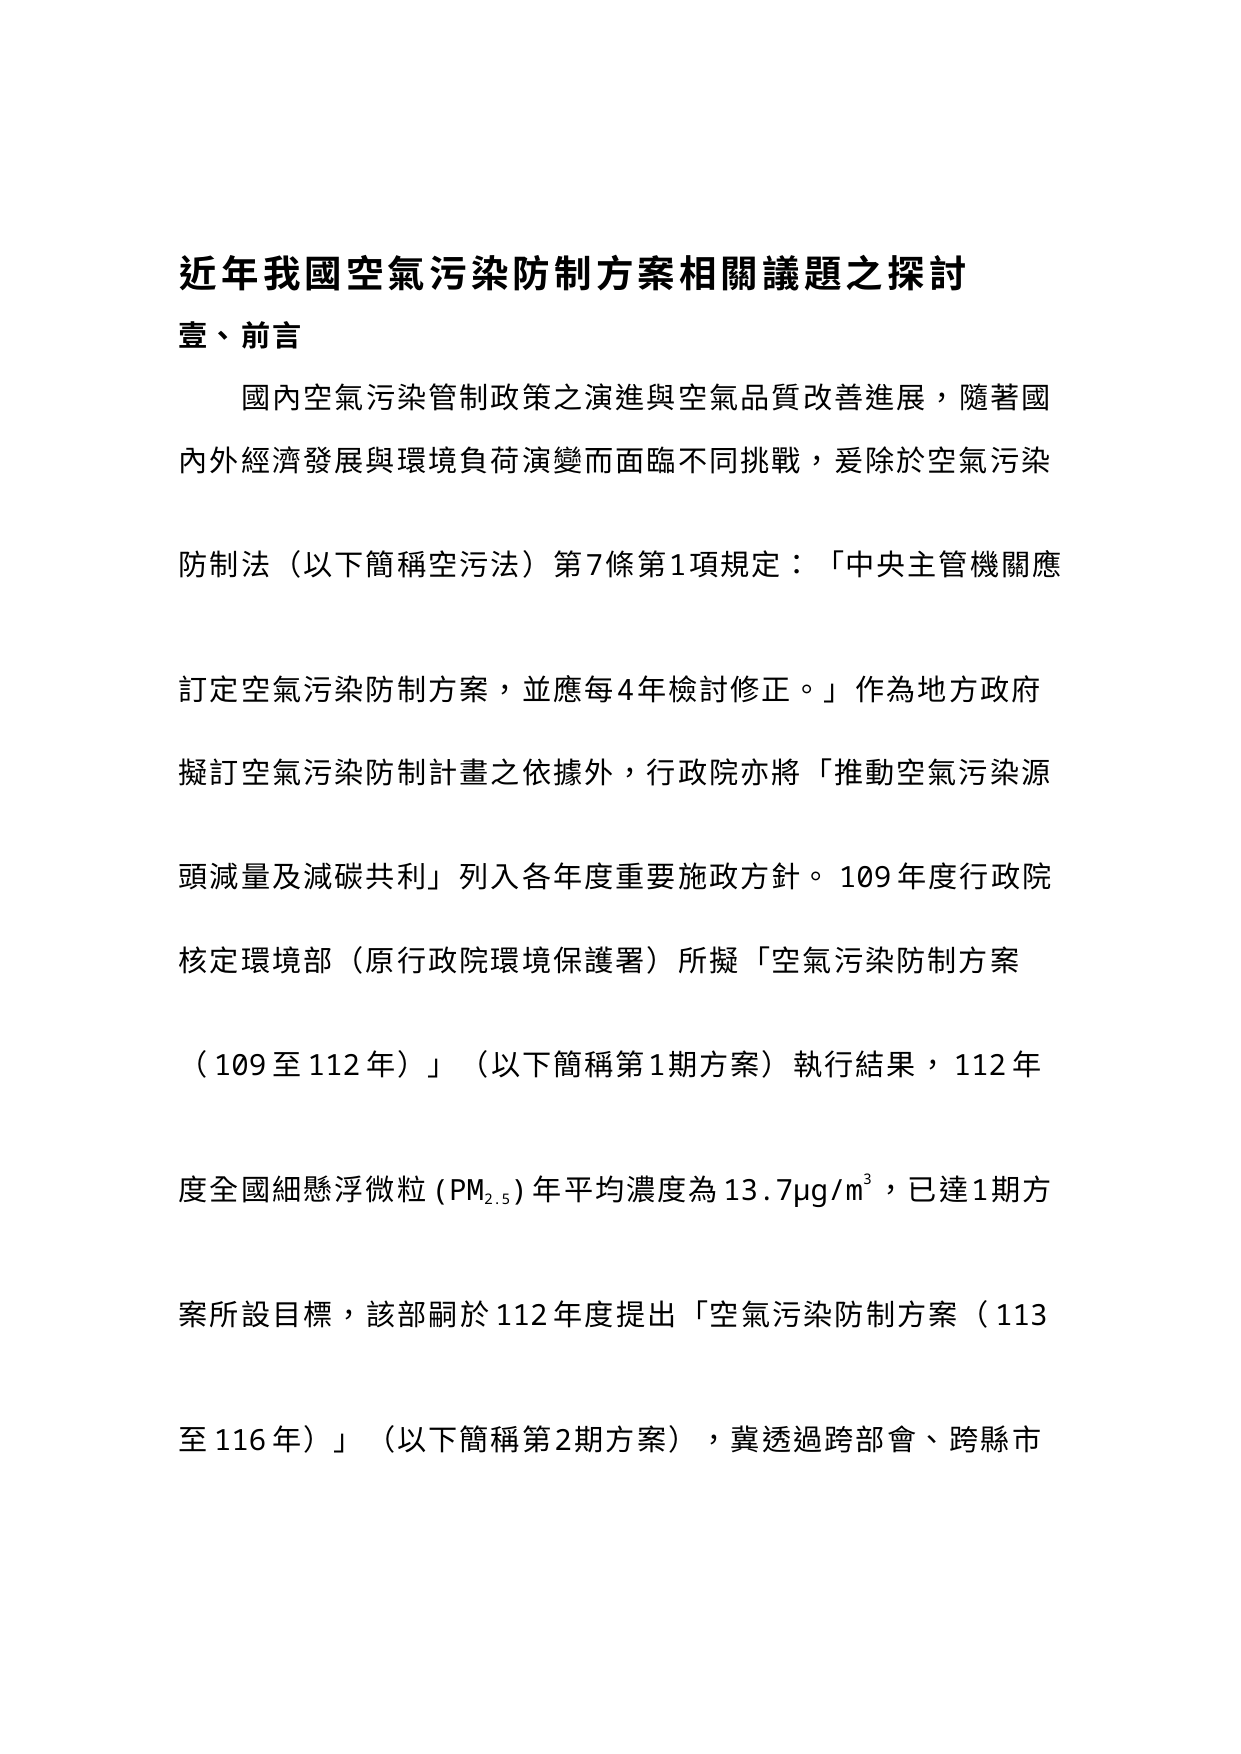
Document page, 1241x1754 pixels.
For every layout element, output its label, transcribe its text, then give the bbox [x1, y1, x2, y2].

text 國內空氣污染管制政策之演進與空氣品質改善進展，隨著國內外經濟發展與環境負荷演變而面臨不同挑戰，爰除於空氣污染防制法（以下簡稱空污法）第7條第1項規定：「中央主管機關應訂定空氣污染防制方案，並應每4年檢討修正。」作為地方政府擬訂空氣污染防制計畫之依據外，行政院亦將「推動空氣污染源頭減量及減碳共利」列入各年度重要施政方針。109年度行政院核定環境部（原行政院環境保護署）所擬「空氣污染防制方案（109至112年）」（以下簡稱第1期方案）執行結果，112年度全國細懸浮微粒(PM2.5)年平均濃度為13.7μg/m3，已達1期方案所設目標，該部嗣於112年度提出「空氣污染防制方案（113至116年）」（以下簡稱第2期方案），冀透過跨部會、跨縣市之改善措施，達成116年度全國與中南部地區PM2.5手動監測年平均濃度分別為13μg/m3及15μg/m3，另全國臭氧（O3）8小時紅色警示站日數至116年度應相較於108年度改善80%之目標。按第1期方案執行以來，PM2.5濃度雖已逐年下降，惟與WTO所訂空氣品質標準仍有差距，爰擬探討我國近年空氣污染改善方案及其執行成效，藉以提出改善建議，期維國人健康並促進環境正義。 [177, 354, 1063, 1479]
text 近年我國空氣污染防制方案相關議題之探討 [172, 229, 1059, 292]
text 壹、前言 [177, 292, 1063, 354]
